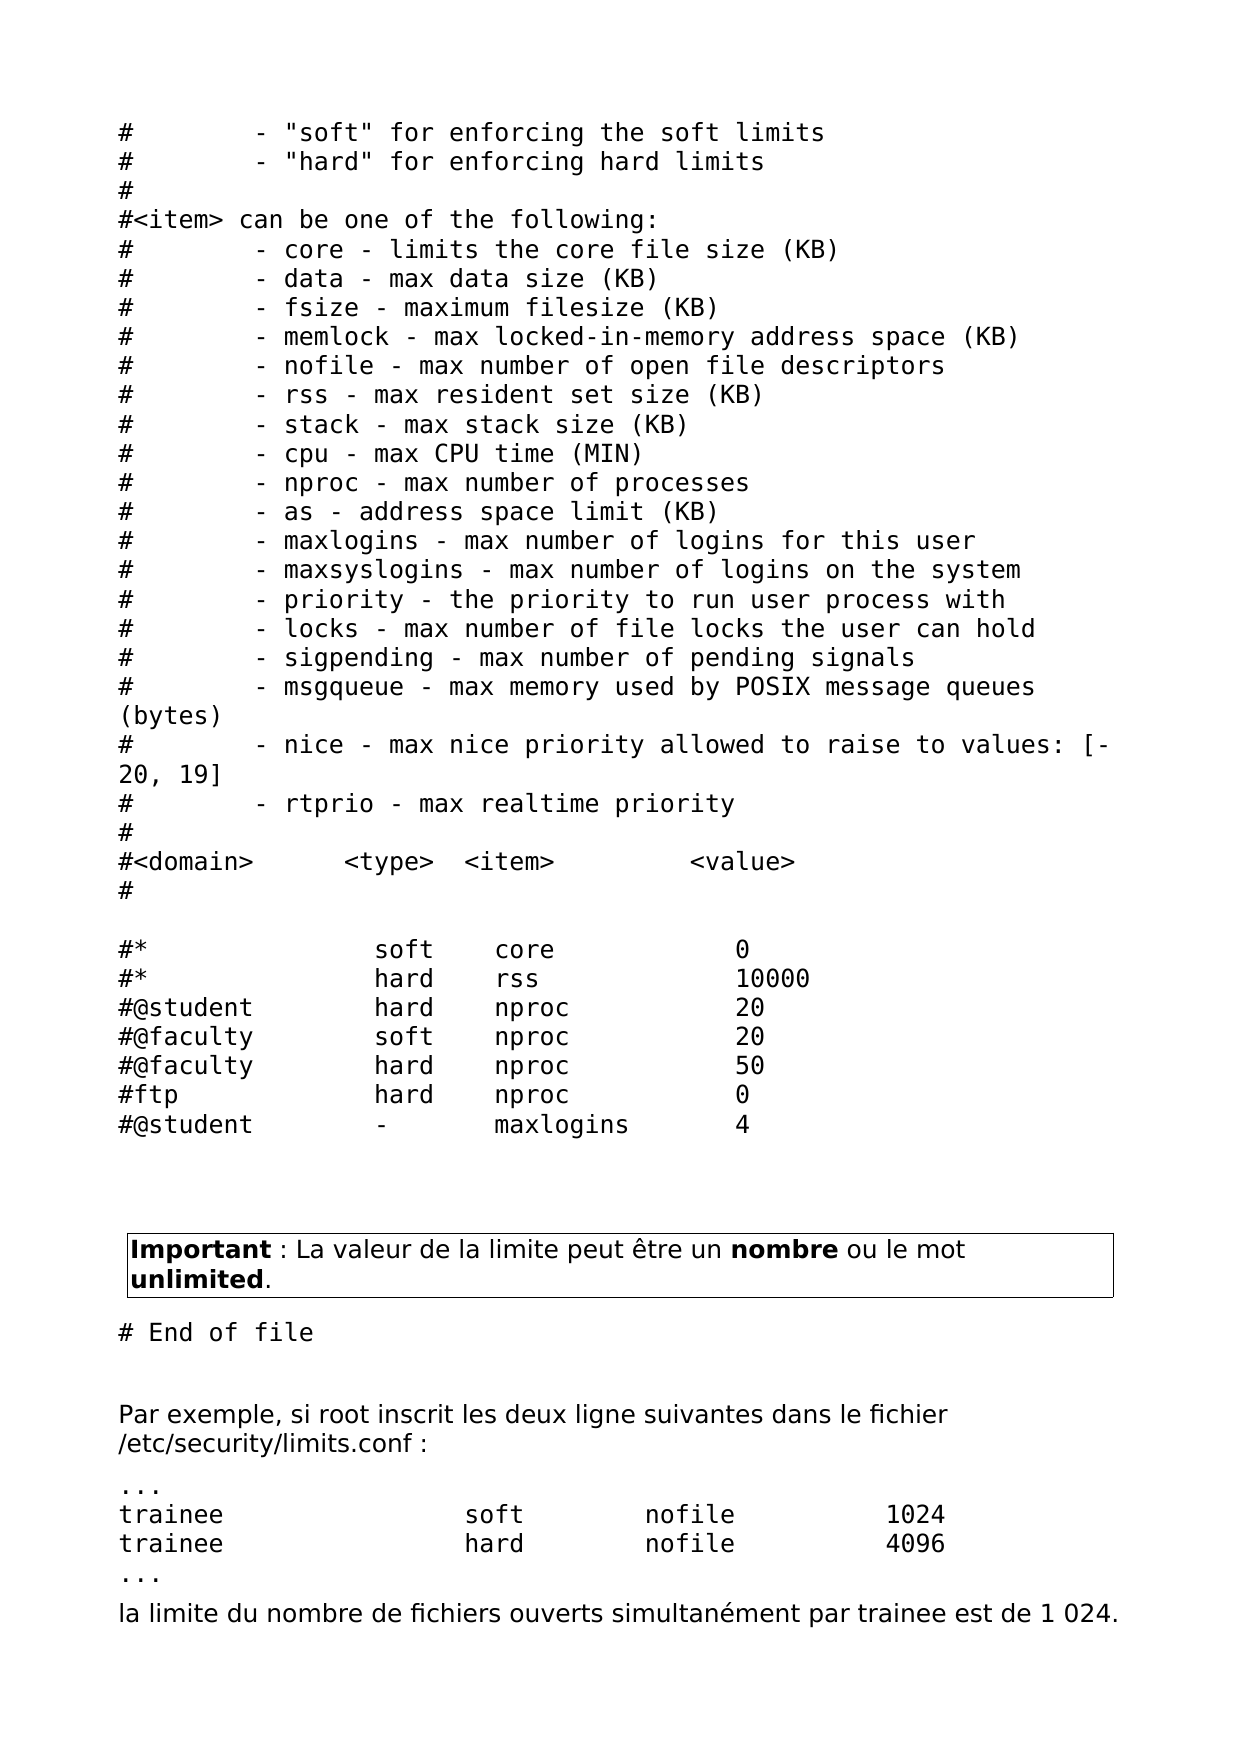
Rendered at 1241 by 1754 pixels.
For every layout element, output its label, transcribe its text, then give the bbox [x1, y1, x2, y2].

table_header Important : La valeur de la limite peut être un nombre ou le mot unlimited. [128, 1234, 1113, 1297]
text la limite du nombre de fichiers ouverts simultanément par trainee est de 1 024. [118, 1600, 1122, 1629]
text # - "soft" for enforcing the soft limits # - "hard" for enforcing hard limits # #<item> can be one of the following: # - core - limits the core file size (KB) # - data - max data size (KB) # - fsize - maximum filesize (KB) # - memlock - max locked-in-memory address space (KB) # - nofile - max number of open file descriptors # - rss - max resident set size (KB) # - stack - max stack size (KB) # - cpu - max CPU time (MIN) # - nproc - max number of processes # - as - address space limit (KB) # - maxlogins - max number of logins for this user # - maxsyslogins - max number of logins on the system # - priority - the priority to run user process with # - locks - max number of file locks the user can hold # - sigpending - max number of pending signals # - msgqueue - max memory used by POSIX message queues (bytes) # - nice - max nice priority allowed to raise to values: [-20, 19] # - rtprio - max realtime priority # #<domain> <type> <item> <value> # #* soft core 0 #* hard rss 10000 #@student hard nproc 20 #@faculty soft nproc 20 #@faculty hard nproc 50 #ftp hard nproc 0 #@student - maxlogins 4 [118, 118, 1122, 1209]
text # End of file [118, 1306, 1122, 1347]
text ... trainee soft nofile 1024 trainee hard nofile 4096 ... [118, 1471, 1122, 1588]
text Par exemple, si root inscrit les deux ligne suivantes dans le fichier /etc/security/limits.conf : [118, 1400, 1122, 1459]
